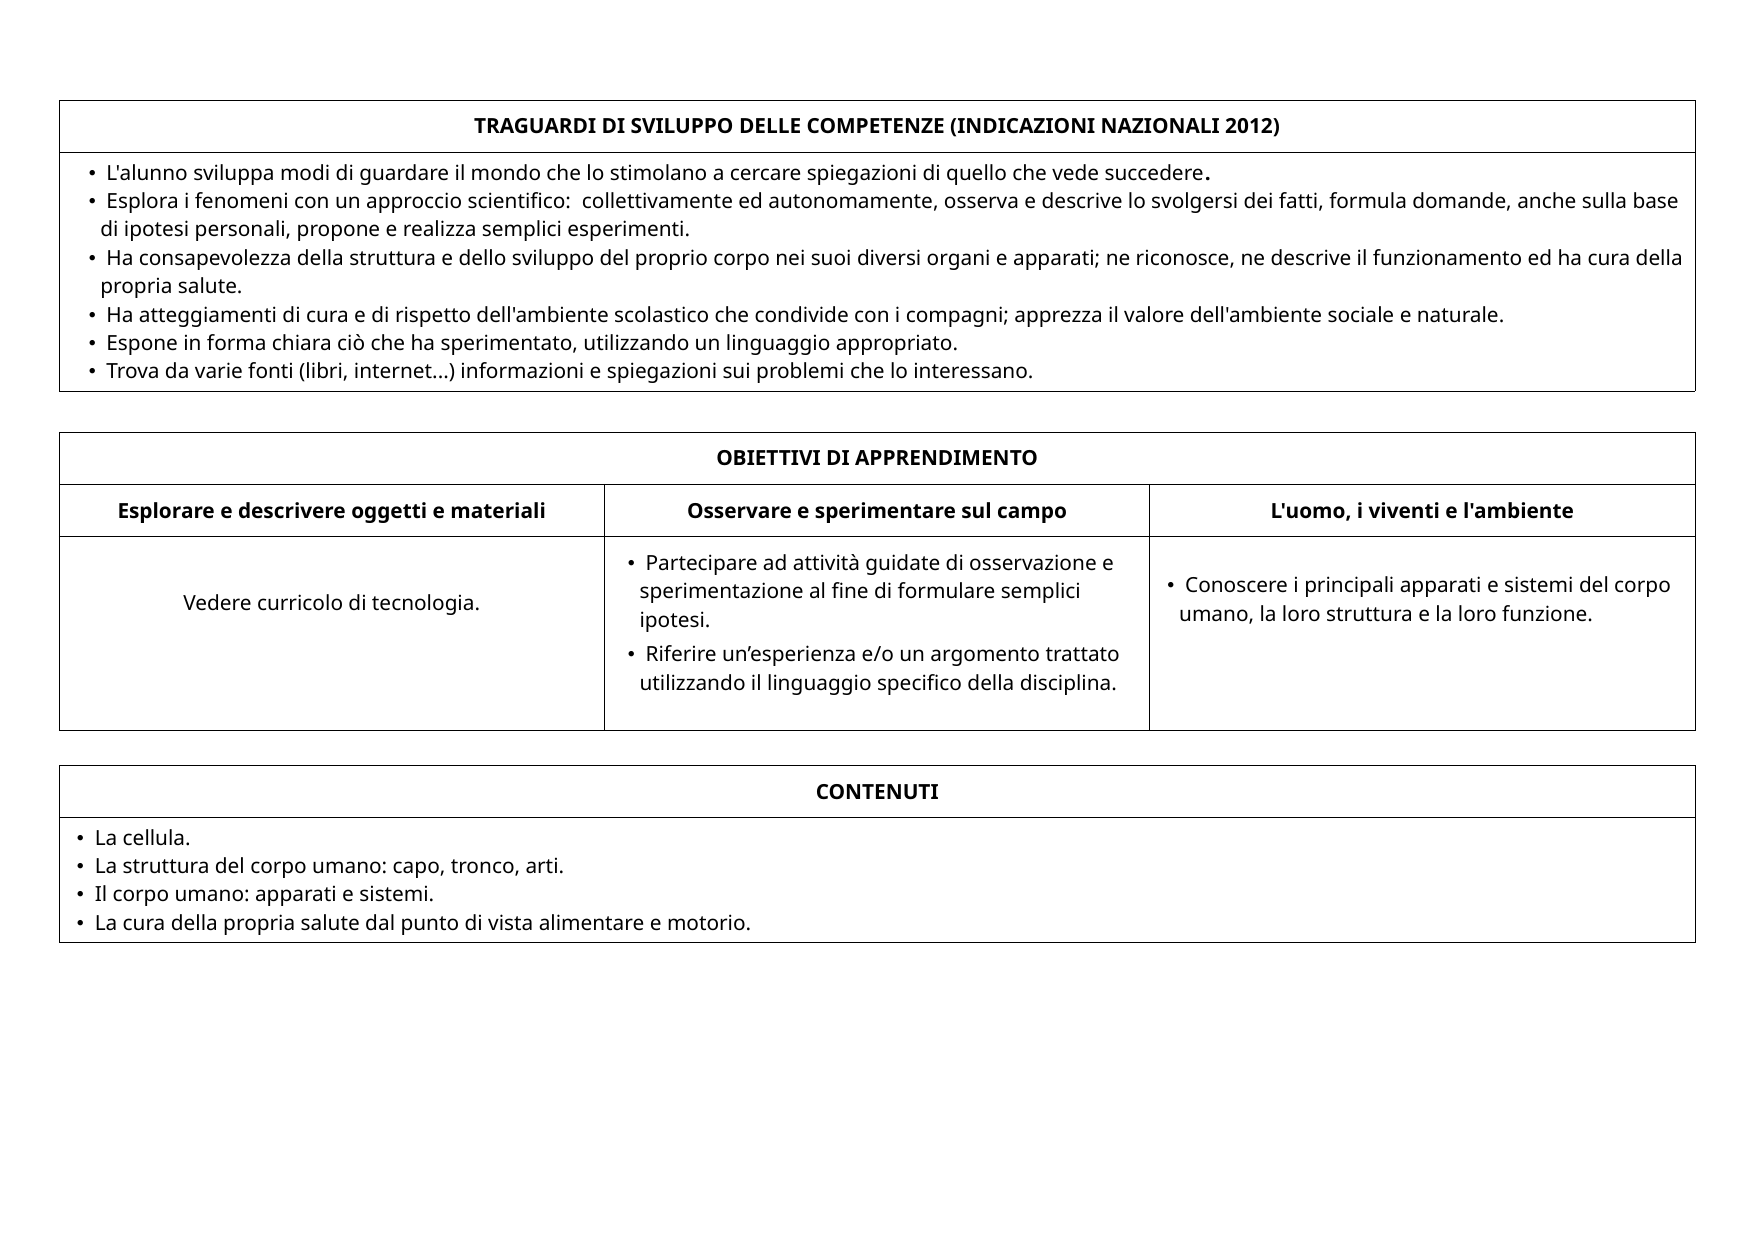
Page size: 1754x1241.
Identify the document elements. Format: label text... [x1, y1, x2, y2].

table_cell Conoscere i principali apparati e sistemi del corpo umano, la loro struttura e la loro funzione. [1150, 537, 1695, 730]
table_header CONTENUTI [60, 766, 1695, 817]
table_cell L'alunno sviluppa modi di guardare il mondo che lo stimolano a cercare spiegazioni di quello che vede succedere. Esplora i fenomeni con un approccio scientifico: collettivamente ed autonomamente, osserva e descrive lo svolgersi dei fatti, formula domande, anche sulla base di ipotesi personali, propone e realizza semplici esperimenti. Ha consapevolezza della struttura e dello sviluppo del proprio corpo nei suoi diversi organi e apparati; ne riconosce, ne descrive il funzionamento ed ha cura della propria salute. Ha atteggiamenti di cura e di rispetto dell'ambiente scolastico che condivide con i compagni; apprezza il valore dell'ambiente sociale e naturale. Espone in forma chiara ciò che ha sperimentato, utilizzando un linguaggio appropriato. Trova da varie fonti (libri, internet...) informazioni e spiegazioni sui problemi che lo interessano. [60, 153, 1695, 391]
table_cell Vedere curricolo di tecnologia. [60, 537, 604, 730]
table_cell L'uomo, i viventi e l'ambiente [1150, 485, 1695, 536]
table_cell Osservare e sperimentare sul campo [605, 485, 1149, 536]
table_header OBIETTIVI DI APPRENDIMENTO [60, 433, 1695, 484]
table_header TRAGUARDI DI SVILUPPO DELLE COMPETENZE (INDICAZIONI NAZIONALI 2012) [60, 101, 1695, 152]
table_cell Esplorare e descrivere oggetti e materiali [60, 485, 604, 536]
table_cell Partecipare ad attività guidate di osservazione e sperimentazione al fine di formulare semplici ipotesi. Riferire un’esperienza e/o un argomento trattato utilizzando il linguaggio specifico della disciplina. [605, 537, 1149, 730]
table_cell La cellula. La struttura del corpo umano: capo, tronco, arti. Il corpo umano: apparati e sistemi. La cura della propria salute dal punto di vista alimentare e motorio. [60, 818, 1695, 942]
